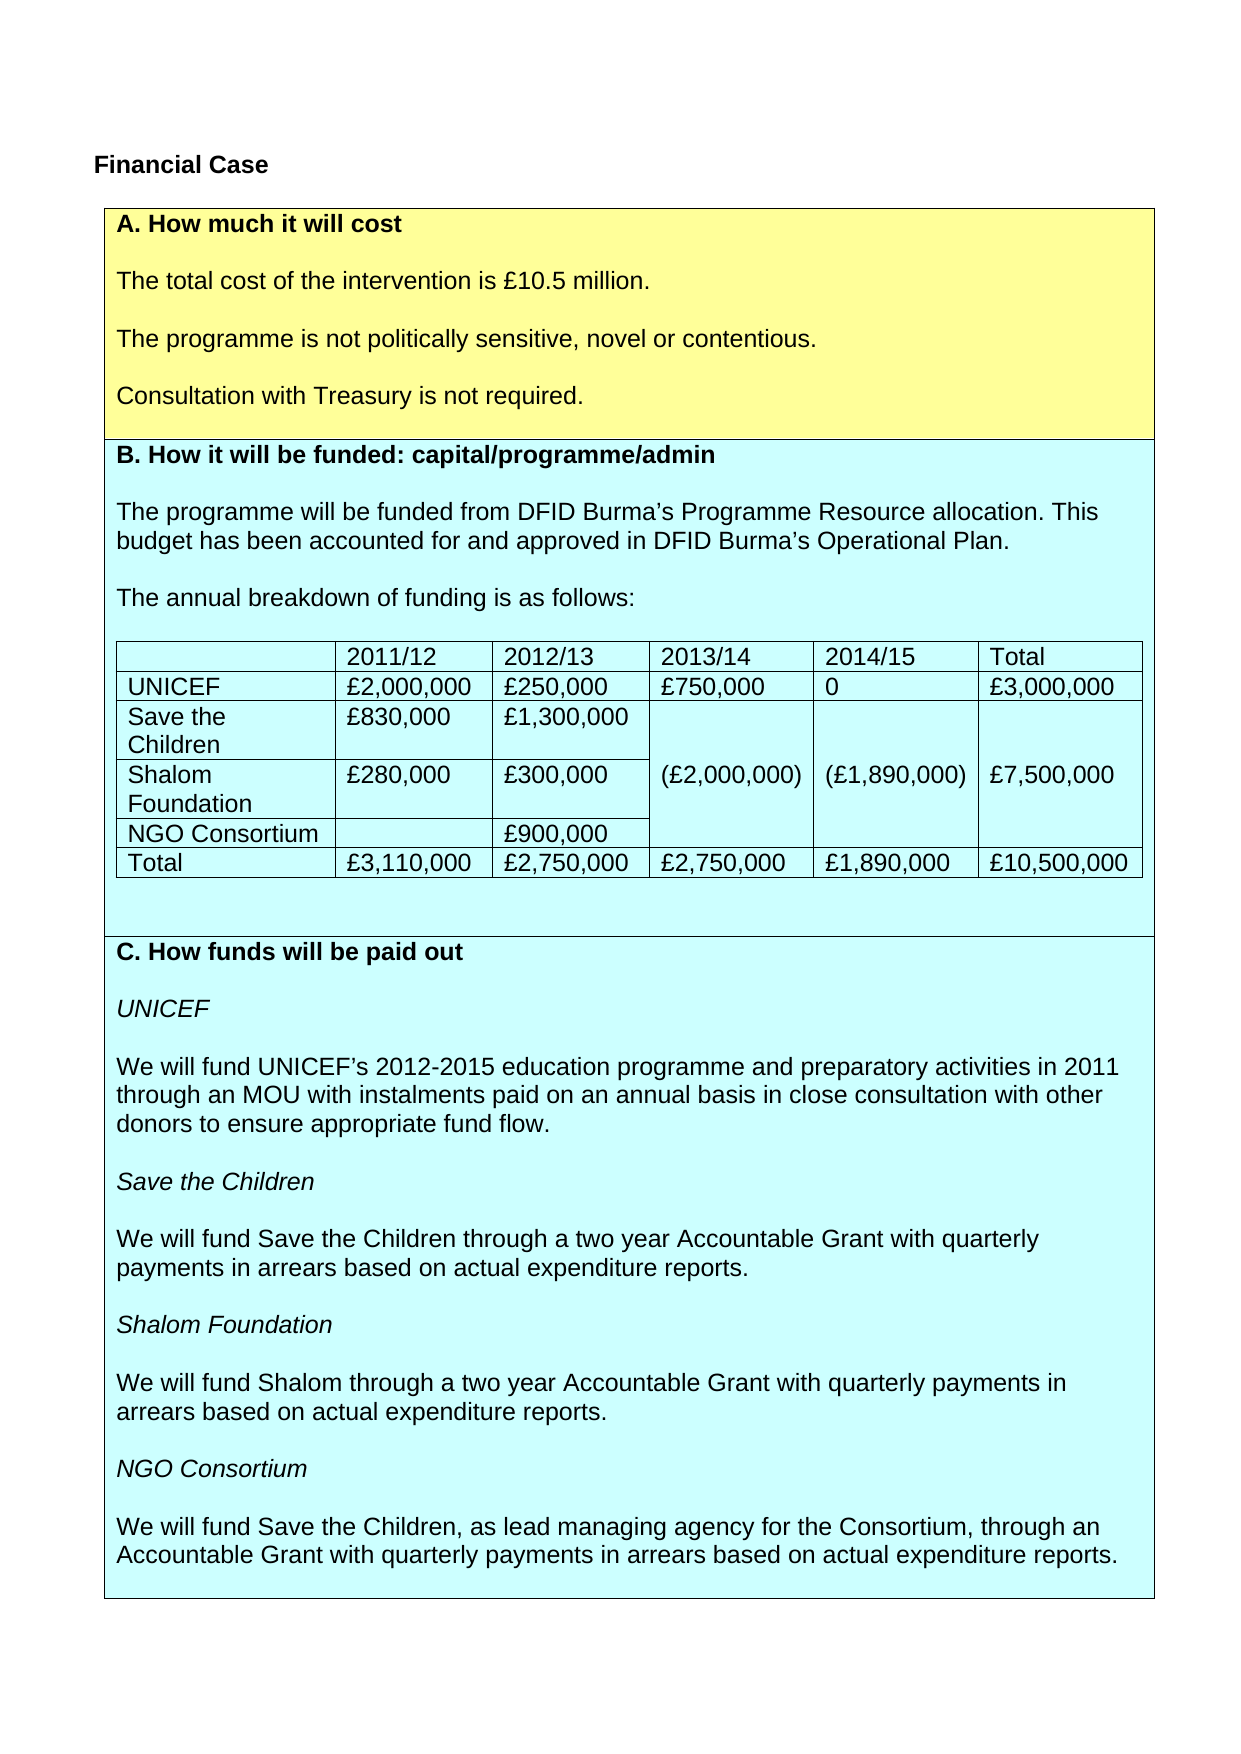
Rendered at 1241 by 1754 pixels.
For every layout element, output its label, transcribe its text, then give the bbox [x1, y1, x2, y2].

table_header 2013/14 [650, 642, 813, 671]
table_cell £830,000 [336, 701, 492, 759]
table_cell UNICEF [117, 672, 335, 700]
table_cell (£2,000,000) [650, 701, 813, 847]
table_header 2012/13 [493, 642, 649, 671]
table_cell £3,110,000 [336, 848, 492, 877]
table_cell £2,000,000 [336, 672, 492, 700]
table_cell C. How funds will be paid out UNICEF We will fund UNICEF’s 2012-2015 education programme and preparatory activities in 2011 through an MOU with instalments paid on an annual basis in close consultation with other donors to ensure appropriate fund flow. Save the Children We will fund Save the Children through a two year Accountable Grant with quarterly payments in arrears based on actual expenditure reports. Shalom Foundation We will fund Shalom through a two year Accountable Grant with quarterly payments in arrears based on actual expenditure reports. NGO Consortium We will fund Save the Children, as lead managing agency for the Consortium, through an Accountable Grant with quarterly payments in arrears based on actual expenditure reports. [105, 937, 1154, 1598]
table_cell £10,500,000 [979, 848, 1142, 877]
table_cell £2,750,000 [493, 848, 649, 877]
table_header 2014/15 [814, 642, 978, 671]
text Financial Case [93, 150, 1125, 179]
table_cell B. How it will be funded: capital/programme/admin The programme will be funded from DFID Burma’s Programme Resource allocation. This budget has been accounted for and approved in DFID Burma’s Operational Plan. The annual breakdown of funding is as follows: [105, 440, 1154, 936]
table_cell (£1,890,000) [814, 701, 978, 847]
table_cell £1,890,000 [814, 848, 978, 877]
table_cell 0 [814, 672, 978, 700]
table_cell [336, 819, 492, 847]
table_cell £750,000 [650, 672, 813, 700]
table_cell £300,000 [493, 760, 649, 817]
table_cell £7,500,000 [979, 701, 1142, 847]
table_cell Total [117, 848, 335, 877]
table_header [117, 642, 335, 671]
table_cell NGO Consortium [117, 819, 335, 847]
table_header Total [979, 642, 1142, 671]
table_header 2011/12 [336, 642, 492, 671]
table_cell Shalom Foundation [117, 760, 335, 817]
table_cell £1,300,000 [493, 701, 649, 759]
table_cell £250,000 [493, 672, 649, 700]
table_cell £2,750,000 [650, 848, 813, 877]
table_header A. How much it will cost The total cost of the intervention is £10.5 million. The programme is not politically sensitive, novel or contentious. Consultation with Treasury is not required. [105, 209, 1154, 438]
table_cell £900,000 [493, 819, 649, 847]
table_cell £3,000,000 [979, 672, 1142, 700]
table_cell £280,000 [336, 760, 492, 817]
table_cell Save the Children [117, 701, 335, 759]
